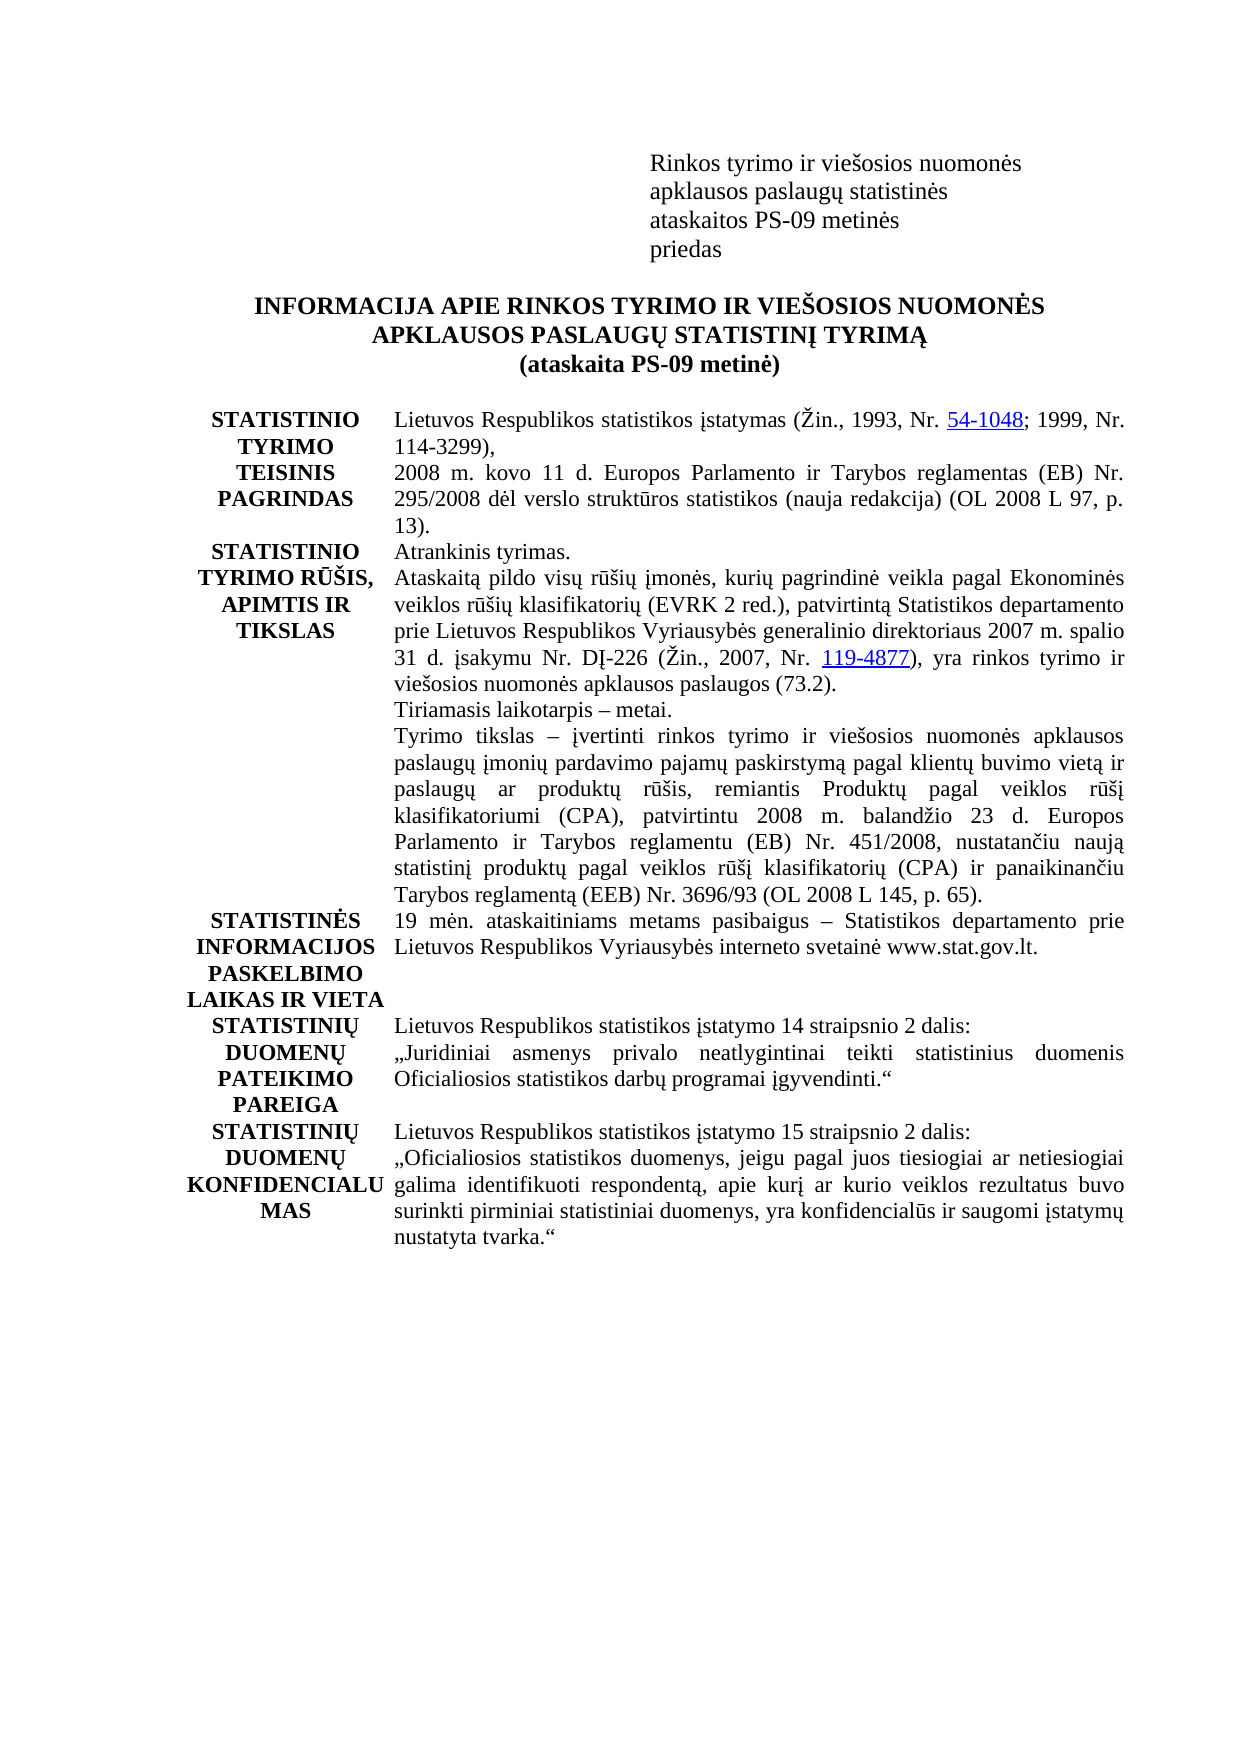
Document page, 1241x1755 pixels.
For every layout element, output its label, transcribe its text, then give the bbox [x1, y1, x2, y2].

text Rinkos tyrimo ir viešosios nuomonės [649, 148, 1122, 176]
text priedas [649, 234, 1122, 263]
text ataskaitos PS-09 metinės [649, 205, 1122, 234]
text INFORMACIJA APIE RINKOS TYRIMO IR VIEŠOSIOS NUOMONĖS APKLAUSOS PASLAUGŲ STATISTINĮ TYRIMĄ [177, 291, 1122, 349]
text apklausos paslaugų statistinės [649, 176, 1122, 205]
table_cell STATISTINIŲ DUOMENŲ KONFIDENCIALUMAS [181, 1118, 390, 1250]
table_header STATISTINIO TYRIMO TEISINIS PAGRINDAS [181, 406, 390, 538]
table_cell STATISTINIO TYRIMO RŪŠIS, APIMTIS IR TIKSLAS [181, 538, 390, 907]
table_cell Lietuvos Respublikos statistikos įstatymo 14 straipsnio 2 dalis: „Juridiniai asmenys privalo neatlygintinai teikti statistinius duomenis Oficialiosios statistikos darbų programai įgyvendinti.“ [390, 1013, 1129, 1118]
text (ataskaita PS-09 metinė) [177, 349, 1122, 378]
table_cell 19 mėn. ataskaitiniams metams pasibaigus – Statistikos departamento prie Lietuvos Respublikos Vyriausybės interneto svetainė www.stat.gov.lt. [390, 907, 1129, 1012]
